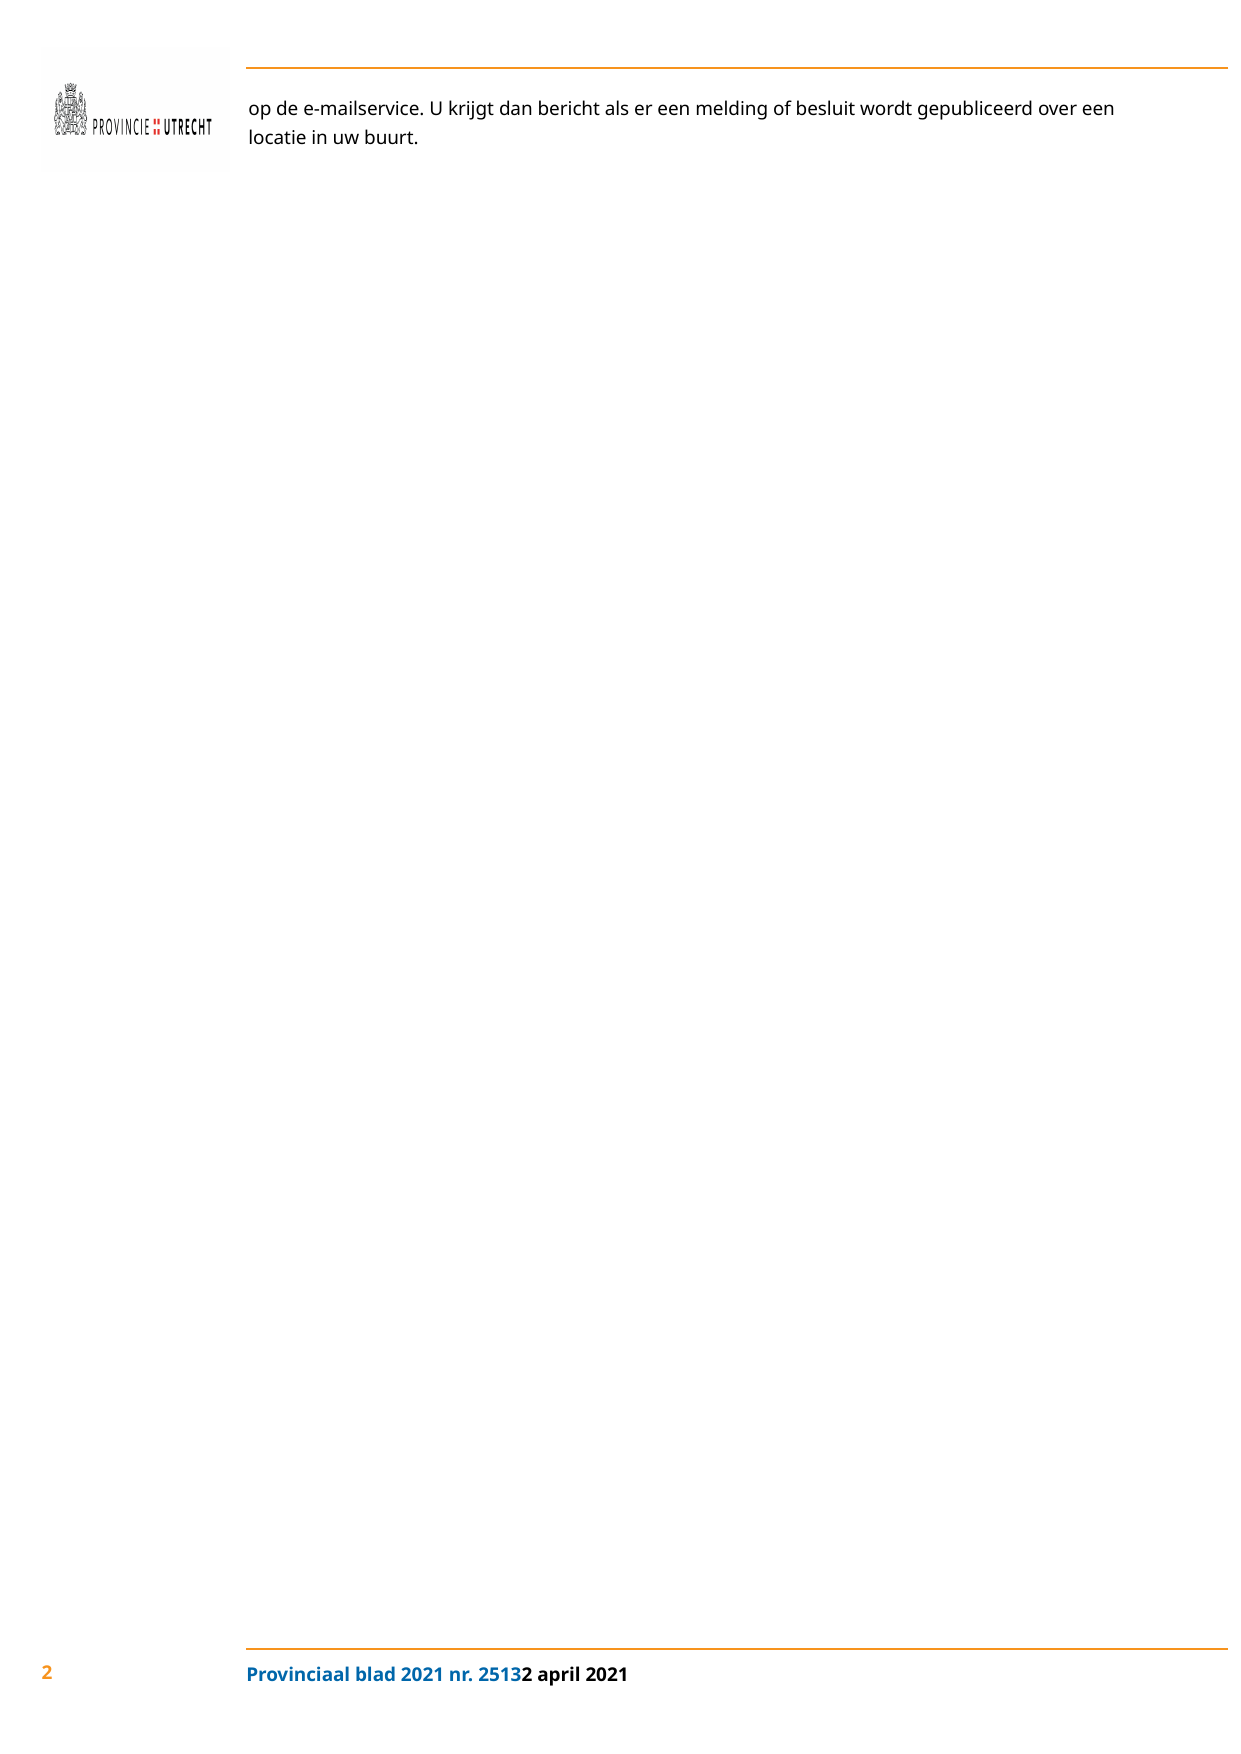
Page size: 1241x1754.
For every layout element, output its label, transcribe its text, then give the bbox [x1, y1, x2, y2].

text op de e-mailservice. U krijgt dan bericht als er een melding of besluit wordt gepubliceerd over een locatie in uw buurt. [248, 95, 1152, 150]
picture [41, 47, 231, 172]
